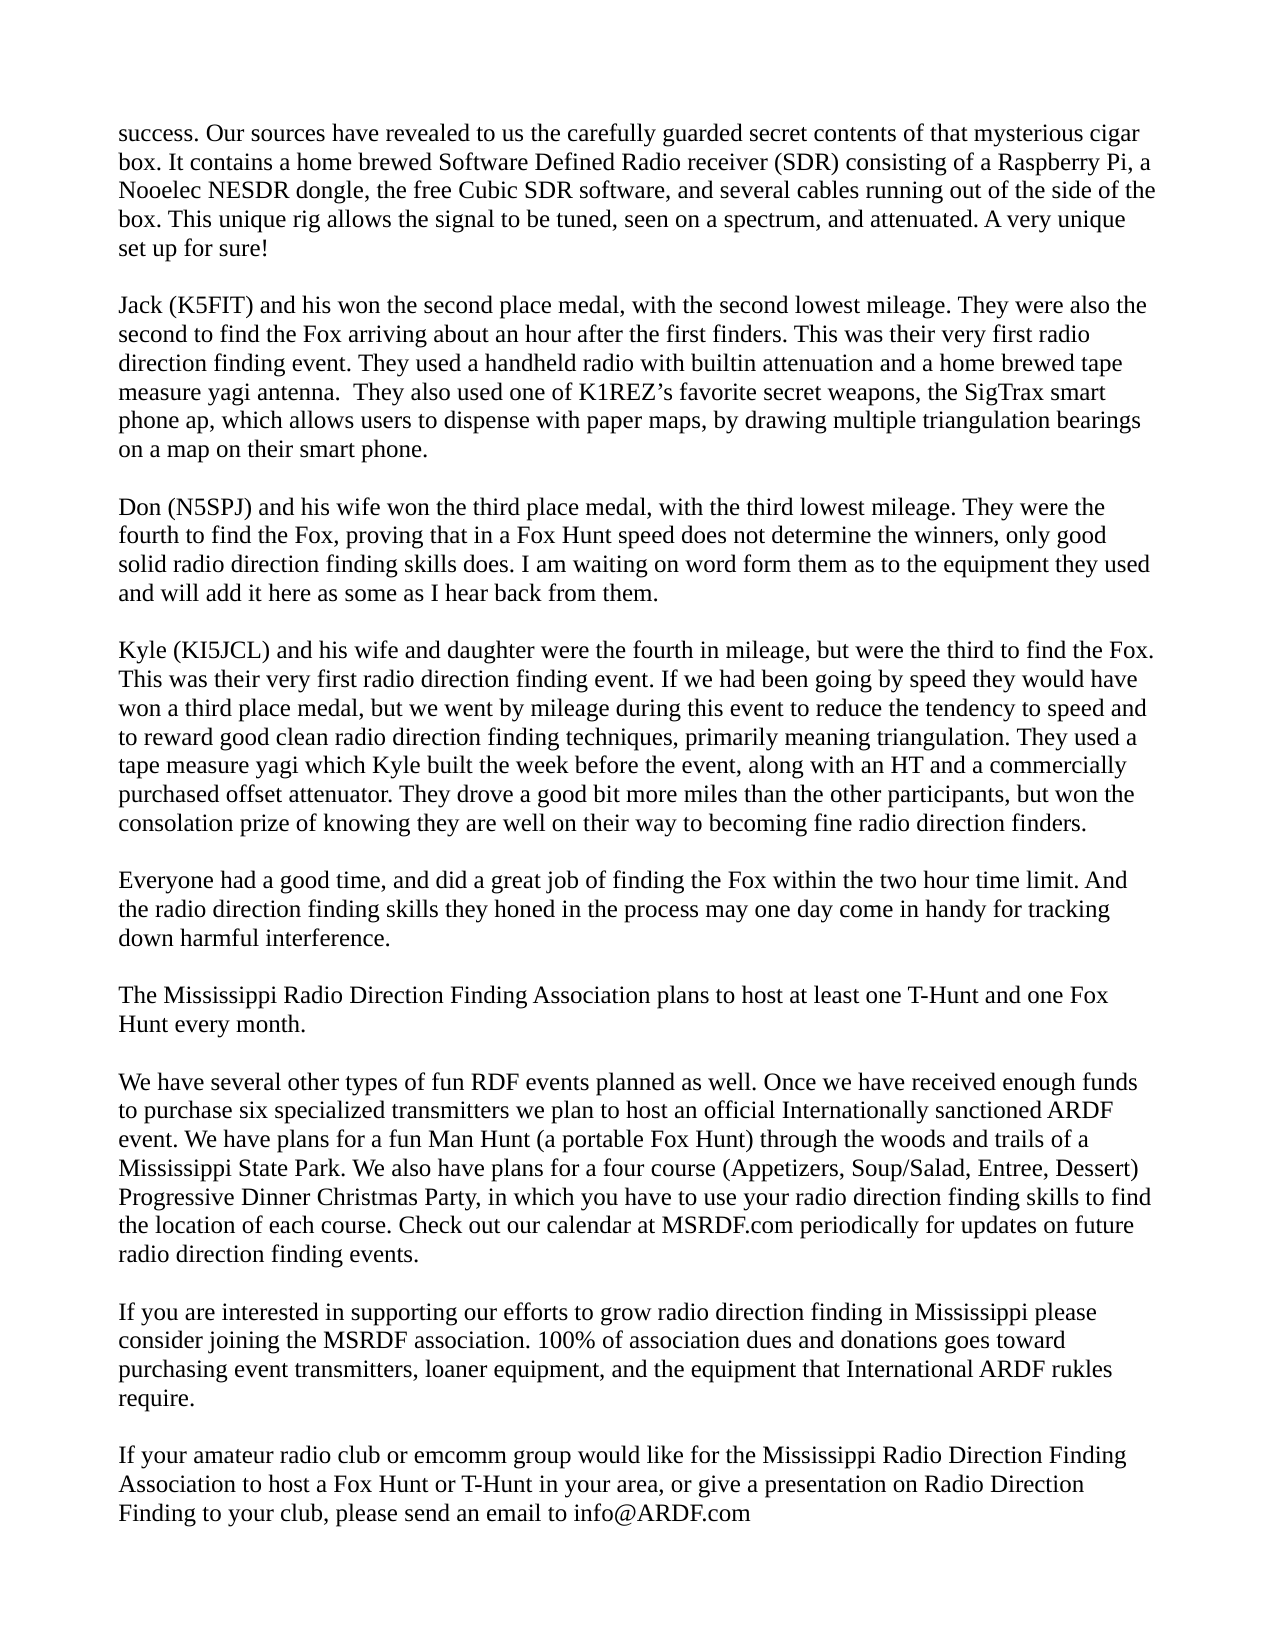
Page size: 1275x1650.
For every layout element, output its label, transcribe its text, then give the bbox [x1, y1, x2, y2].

text We have several other types of fun RDF events planned as well. Once we have received enough funds to purchase six specialized transmitters we plan to host an official Internationally sanctioned ARDF event. We have plans for a fun Man Hunt (a portable Fox Hunt) through the woods and trails of a Mississippi State Park. We also have plans for a four course (Appetizers, Soup/Salad, Entree, Dessert) Progressive Dinner Christmas Party, in which you have to use your radio direction finding skills to find the location of each course. Check out our calendar at MSRDF.com periodically for updates on future radio direction finding events. [118, 1067, 1157, 1268]
text If your amateur radio club or emcomm group would like for the Mississippi Radio Direction Finding Association to host a Fox Hunt or T-Hunt in your area, or give a presentation on Radio Direction Finding to your club, please send an email to info@ARDF.com [118, 1441, 1157, 1527]
text success. Our sources have revealed to us the carefully guarded secret contents of that mysterious cigar box. It contains a home brewed Software Defined Radio receiver (SDR) consisting of a Raspberry Pi, a Nooelec NESDR dongle, the free Cubic SDR software, and several cables running out of the side of the box. This unique rig allows the signal to be tuned, seen on a spectrum, and attenuated. A very unique set up for sure! [118, 118, 1157, 262]
text The Mississippi Radio Direction Finding Association plans to host at least one T-Hunt and one Fox Hunt every month. [118, 981, 1157, 1038]
text Jack (K5FIT) and his won the second place medal, with the second lowest mileage. They were also the second to find the Fox arriving about an hour after the first finders. This was their very first radio direction finding event. They used a handheld radio with builtin attenuation and a home brewed tape measure yagi antenna. They also used one of K1REZ’s favorite secret weapons, the SigTrax smart phone ap, which allows users to dispense with paper maps, by drawing multiple triangulation bearings on a map on their smart phone. [118, 291, 1157, 463]
text Everyone had a good time, and did a great job of finding the Fox within the two hour time limit. And the radio direction finding skills they honed in the process may one day come in handy for tracking down harmful interference. [118, 866, 1157, 952]
text Don (N5SPJ) and his wife won the third place medal, with the third lowest mileage. They were the fourth to find the Fox, proving that in a Fox Hunt speed does not determine the winners, only good solid radio direction finding skills does. I am waiting on word form them as to the equipment they used and will add it here as some as I hear back from them. [118, 492, 1157, 607]
text If you are interested in supporting our efforts to grow radio direction finding in Mississippi please consider joining the MSRDF association. 100% of association dues and donations goes toward purchasing event transmitters, loaner equipment, and the equipment that International ARDF rukles require. [118, 1297, 1157, 1412]
text Kyle (KI5JCL) and his wife and daughter were the fourth in mileage, but were the third to find the Fox. This was their very first radio direction finding event. If we had been going by speed they would have won a third place medal, but we went by mileage during this event to reduce the tendency to speed and to reward good clean radio direction finding techniques, primarily meaning triangulation. They used a tape measure yagi which Kyle built the week before the event, along with an HT and a commercially purchased offset attenuator. They drove a good bit more miles than the other participants, but won the consolation prize of knowing they are well on their way to becoming fine radio direction finders. [118, 636, 1157, 837]
